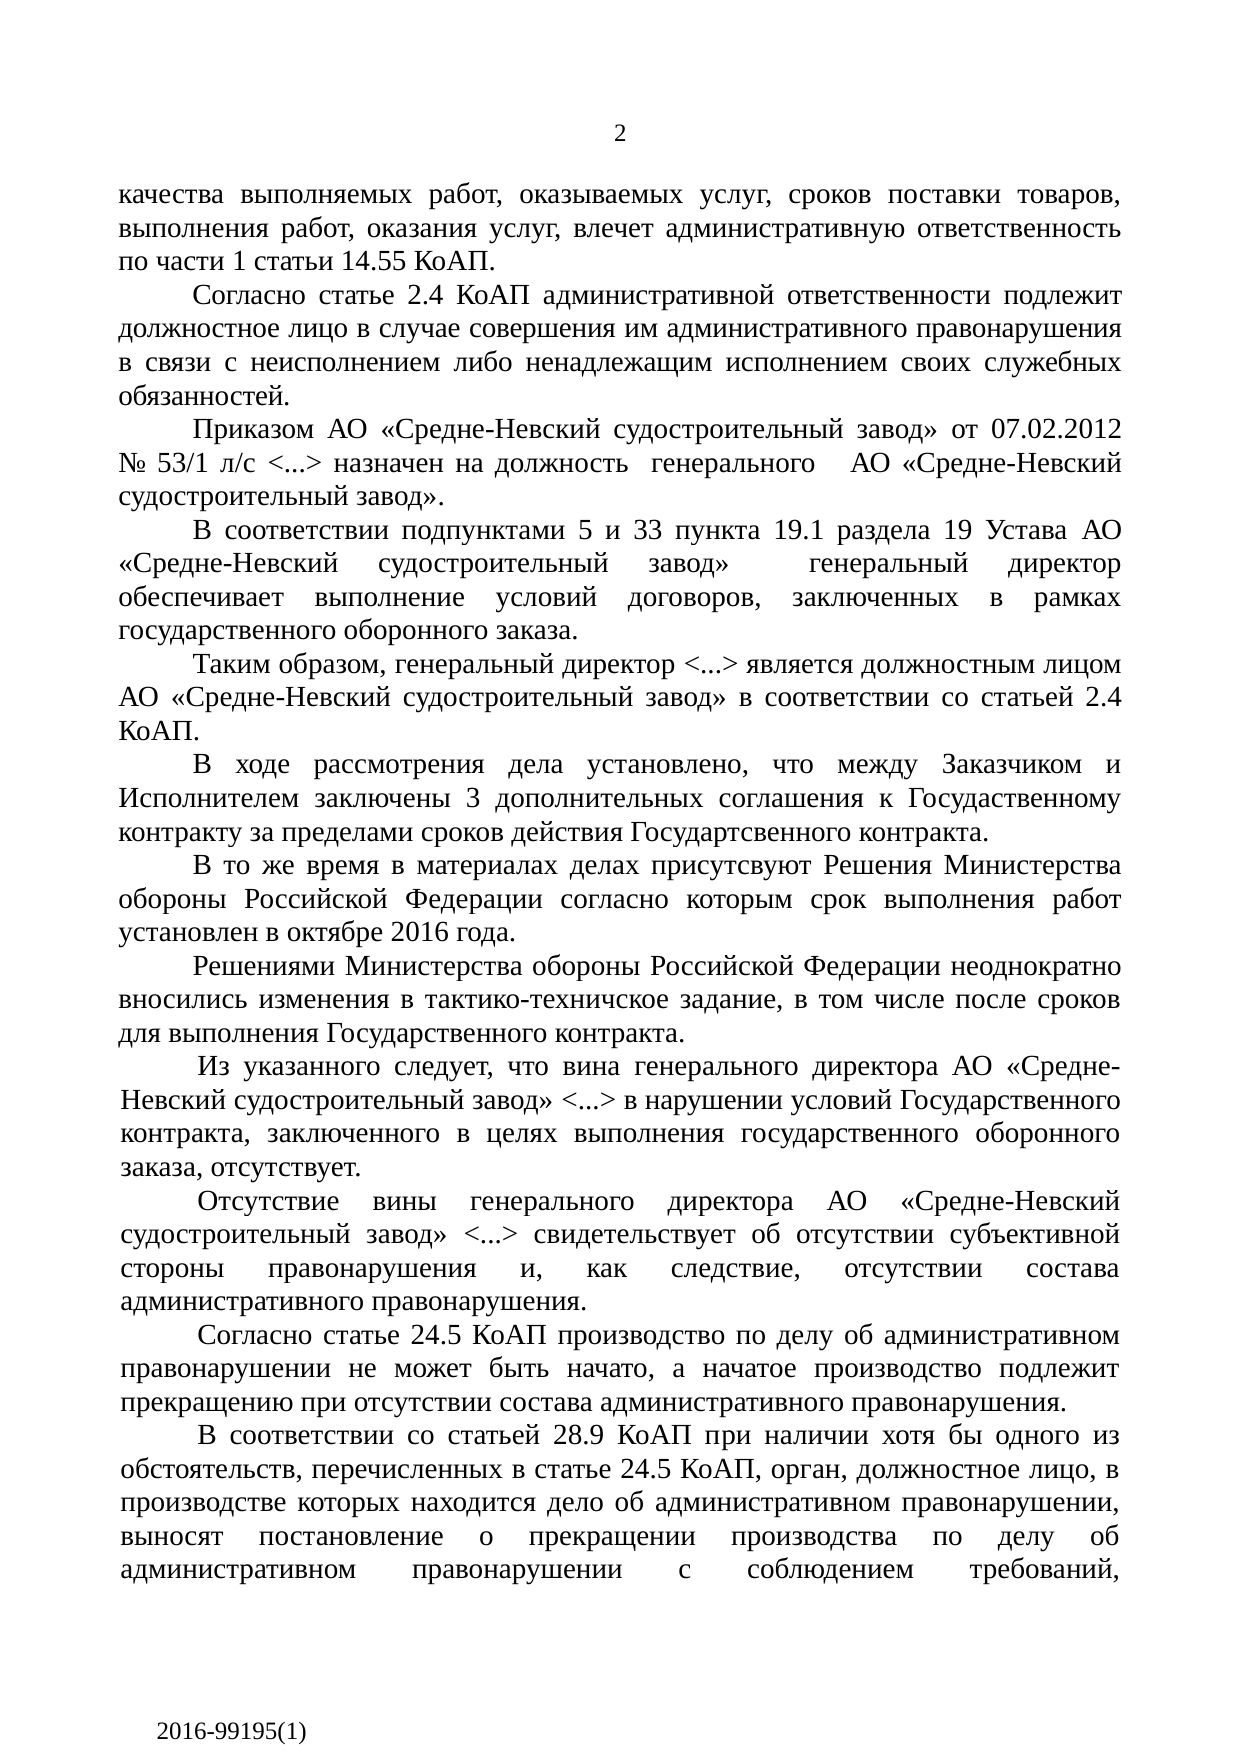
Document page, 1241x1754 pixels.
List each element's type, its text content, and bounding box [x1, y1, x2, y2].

text Таким образом, генеральный директор <...> является должностным лицом АО «Средне-Невский судостроительный завод» в соответствии со статьей 2.4 КоАП. [118, 646, 1122, 747]
text В ходе рассмотрения дела установлено, что между Заказчиком и Исполнителем заключены 3 дополнительных соглашения к Госудаственному контракту за пределами сроков действия Государтсвенного контракта. [118, 747, 1122, 847]
text Из указанного следует, что вина генерального директора АО «Средне-Невский судостроительный завод» <...> в нарушении условий Государственного контракта, заключенного в целях выполнения государственного оборонного заказа, отсутствует. [120, 1048, 1121, 1183]
text Согласно статье 2.4 КоАП административной ответственности подлежит должностное лицо в случае совершения им административного правонарушения в связи с неисполнением либо ненадлежащим исполнением своих служебных обязанностей. [118, 277, 1122, 411]
text Отсутствие вины генерального директора АО «Средне-Невский судостроительный завод» <...> свидетельствует об отсутствии субъективной стороны правонарушения и, как следствие, отсутствии состава административного правонарушения. [120, 1183, 1121, 1317]
text качества выполняемых работ, оказываемых услуг, сроков поставки товаров, выполнения работ, оказания услуг, влечет административную ответственность по части 1 статьи 14.55 КоАП. [118, 176, 1122, 277]
text В соответствии подпунктами 5 и 33 пункта 19.1 раздела 19 Устава АО «Средне-Невский судостроительный завод» генеральный директор обеспечивает выполнение условий договоров, заключенных в рамках государственного оборонного заказа. [118, 512, 1122, 646]
text В соответствии со статьей 28.9 КоАП при наличии хотя бы одного из обстоятельств, перечисленных в статье 24.5 КоАП, орган, должностное лицо, в производстве которых находится дело об административном правонарушении, выносят постановление о прекращении производства по делу об административном правонарушении с соблюдением требований, [120, 1417, 1121, 1585]
text Приказом АО «Средне-Невский судостроительный завод» от 07.02.2012 № 53/1 л/с <...> назначен на должность генерального АО «Средне-Невский судостроительный завод». [118, 411, 1122, 512]
text Согласно статье 24.5 КоАП производство по делу об административном правонарушении не может быть начато, а начатое производство подлежит прекращению при отсутствии состава административного правонарушения. [120, 1317, 1121, 1417]
text Решениями Министерства обороны Российской Федерации неоднократно вносились изменения в тактико-техничское задание, в том числе после сроков для выполнения Государственного контракта. [118, 948, 1122, 1048]
text В то же время в материалах делах присутсвуют Решения Министерства обороны Российской Федерации согласно которым срок выполнения работ установлен в октябре 2016 года. [118, 847, 1122, 948]
